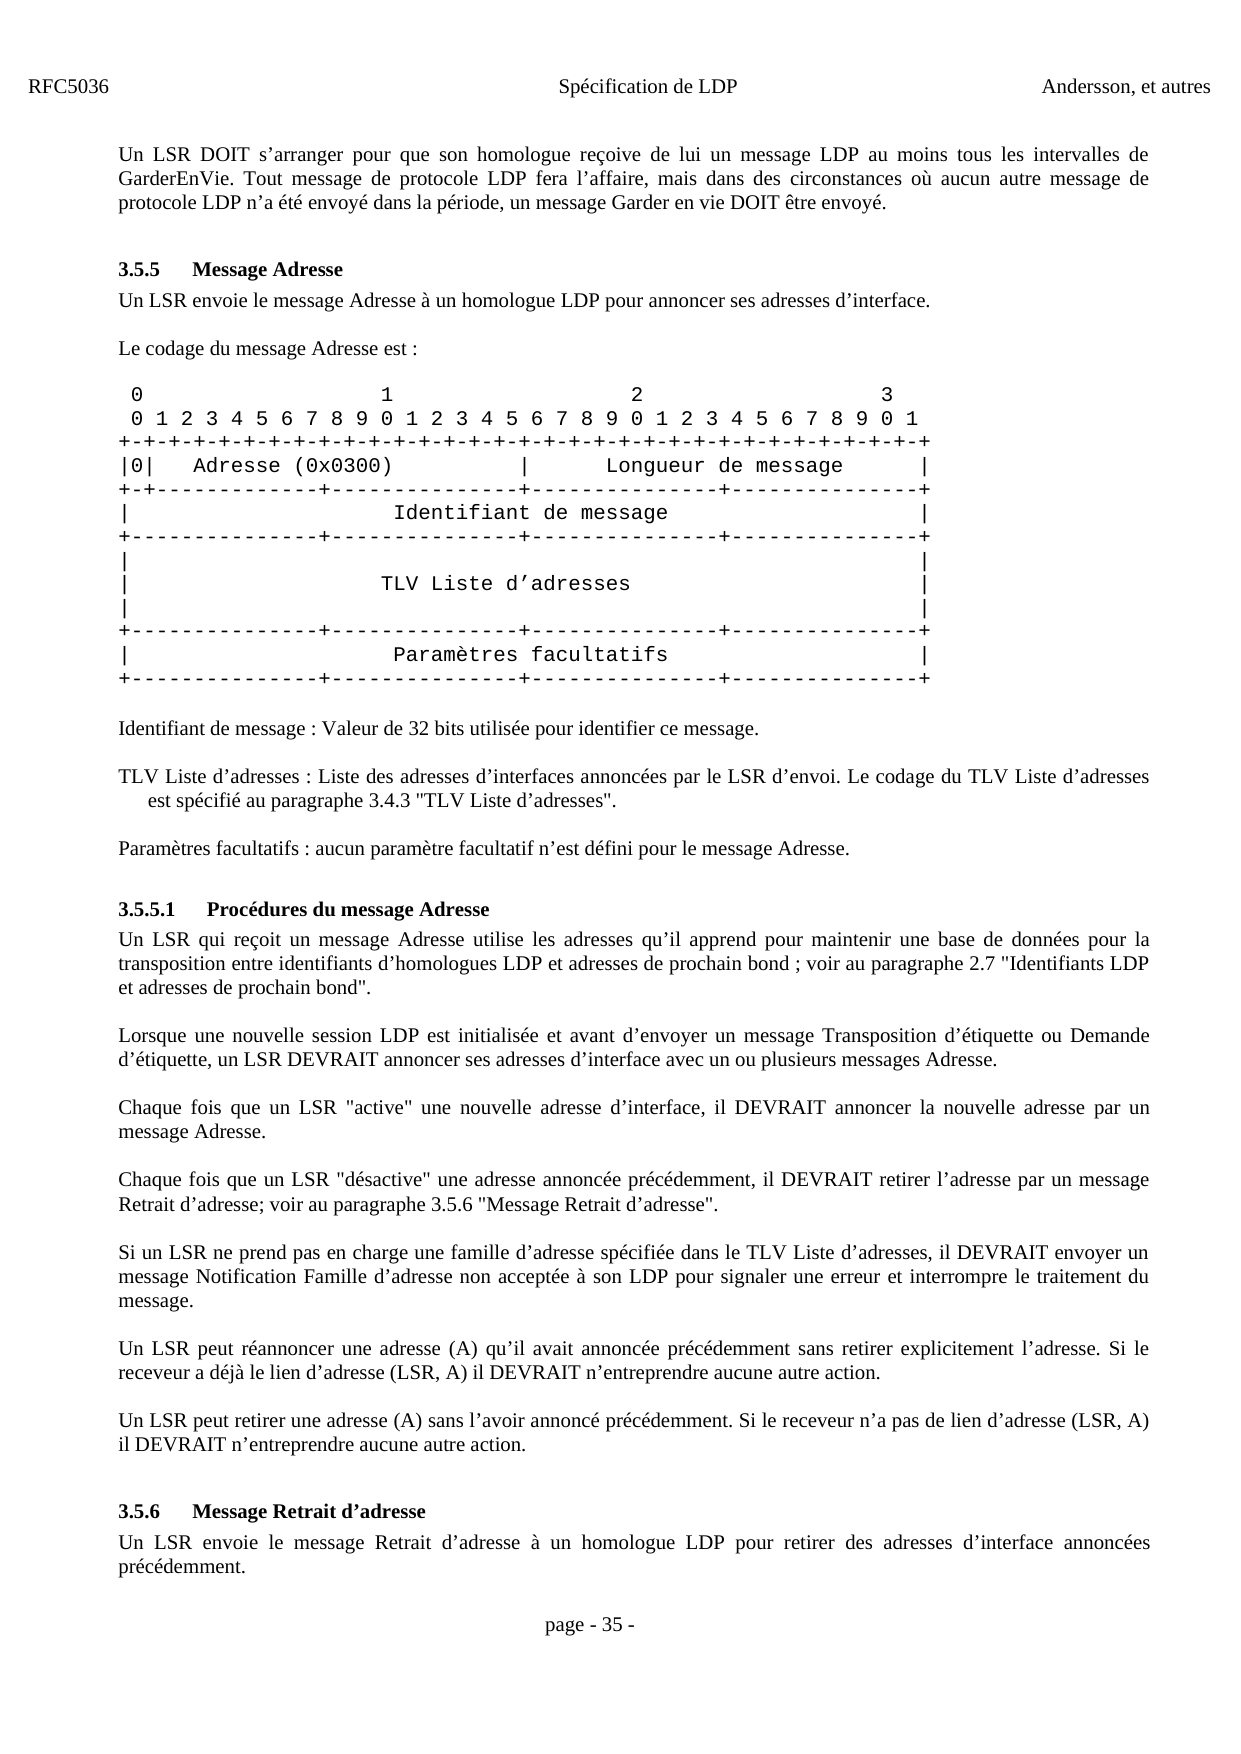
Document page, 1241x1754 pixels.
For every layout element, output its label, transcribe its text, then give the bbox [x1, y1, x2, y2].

text | TLV Liste d’adresses | [118, 573, 1152, 597]
text +---------------+---------------+---------------+---------------+ [118, 621, 1152, 644]
text +---------------+---------------+---------------+---------------+ [118, 668, 1152, 691]
text Chaque fois que un LSR "active" une nouvelle adresse d’interface, il DEVRAIT annoncer la nouvelle adresse par un message Adresse. [118, 1095, 1152, 1143]
text Identifiant de message : Valeur de 32 bits utilisée pour identifier ce message. [118, 716, 1152, 739]
text 0 1 2 3 4 5 6 7 8 9 0 1 2 3 4 5 6 7 8 9 0 1 2 3 4 5 6 7 8 9 0 1 [118, 408, 1152, 431]
text Si un LSR ne prend pas en charge une famille d’adresse spécifiée dans le TLV Liste d’adresses, il DEVRAIT envoyer un message Notification Famille d’adresse non acceptée à son LDP pour signaler une erreur et interrompre le traitement du message. [118, 1239, 1152, 1312]
text +-+-------------+---------------+---------------+---------------+ [118, 479, 1152, 502]
text |0| Adresse (0x0300) | Longueur de message | [118, 455, 1152, 479]
text Un LSR DOIT s’arranger pour que son homologue reçoive de lui un message LDP au moins tous les intervalles de GarderEnVie. Tout message de protocole LDP fera l’affaire, mais dans des circonstances où aucun autre message de protocole LDP n’a été envoyé dans la période, un message Garder en vie DOIT être envoyé. [118, 142, 1152, 214]
text TLV Liste d’adresses : Liste des adresses d’interfaces annoncées par le LSR d’envoi. Le codage du TLV Liste d’adresses est spécifié au paragraphe 3.4.3 "TLV Liste d’adresses". [118, 764, 1152, 812]
subtitle 3.5.5.1 Procédures du message Adresse [118, 896, 1152, 921]
text 0 1 2 3 [118, 384, 1152, 408]
text | | [118, 597, 1152, 621]
text Le codage du message Adresse est : [118, 336, 1152, 360]
text Un LSR qui reçoit un message Adresse utilise les adresses qu’il apprend pour maintenir une base de données pour la transposition entre identifiants d’homologues LDP et adresses de prochain bond ; voir au paragraphe 2.7 "Identifiants LDP et adresses de prochain bond". [118, 927, 1152, 999]
text | Paramètres facultatifs | [118, 644, 1152, 668]
text | Identifiant de message | [118, 502, 1152, 526]
text +---------------+---------------+---------------+---------------+ [118, 526, 1152, 549]
text Paramètres facultatifs : aucun paramètre facultatif n’est défini pour le message Adresse. [118, 836, 1152, 860]
text | | [118, 549, 1152, 573]
subtitle 3.5.6 Message Retrait d’adresse [118, 1499, 1152, 1523]
text Chaque fois que un LSR "désactive" une adresse annoncée précédemment, il DEVRAIT retirer l’adresse par un message Retrait d’adresse; voir au paragraphe 3.5.6 "Message Retrait d’adresse". [118, 1167, 1152, 1216]
subtitle 3.5.5 Message Adresse [118, 257, 1152, 281]
text Un LSR peut réannoncer une adresse (A) qu’il avait annoncée précédemment sans retirer explicitement l’adresse. Si le receveur a déjà le lien d’adresse (LSR, A) il DEVRAIT n’entreprendre aucune autre action. [118, 1336, 1152, 1384]
text Un LSR envoie le message Adresse à un homologue LDP pour annoncer ses adresses d’interface. [118, 288, 1152, 312]
text Un LSR peut retirer une adresse (A) sans l’avoir annoncé précédemment. Si le receveur n’a pas de lien d’adresse (LSR, A) il DEVRAIT n’entreprendre aucune autre action. [118, 1408, 1152, 1456]
text Lorsque une nouvelle session LDP est initialisée et avant d’envoyer un message Transposition d’étiquette ou Demande d’étiquette, un LSR DEVRAIT annoncer ses adresses d’interface avec un ou plusieurs messages Adresse. [118, 1023, 1152, 1071]
text +-+-+-+-+-+-+-+-+-+-+-+-+-+-+-+-+-+-+-+-+-+-+-+-+-+-+-+-+-+-+-+-+ [118, 431, 1152, 455]
text Un LSR envoie le message Retrait d’adresse à un homologue LDP pour retirer des adresses d’interface annoncées précédemment. [118, 1529, 1152, 1578]
